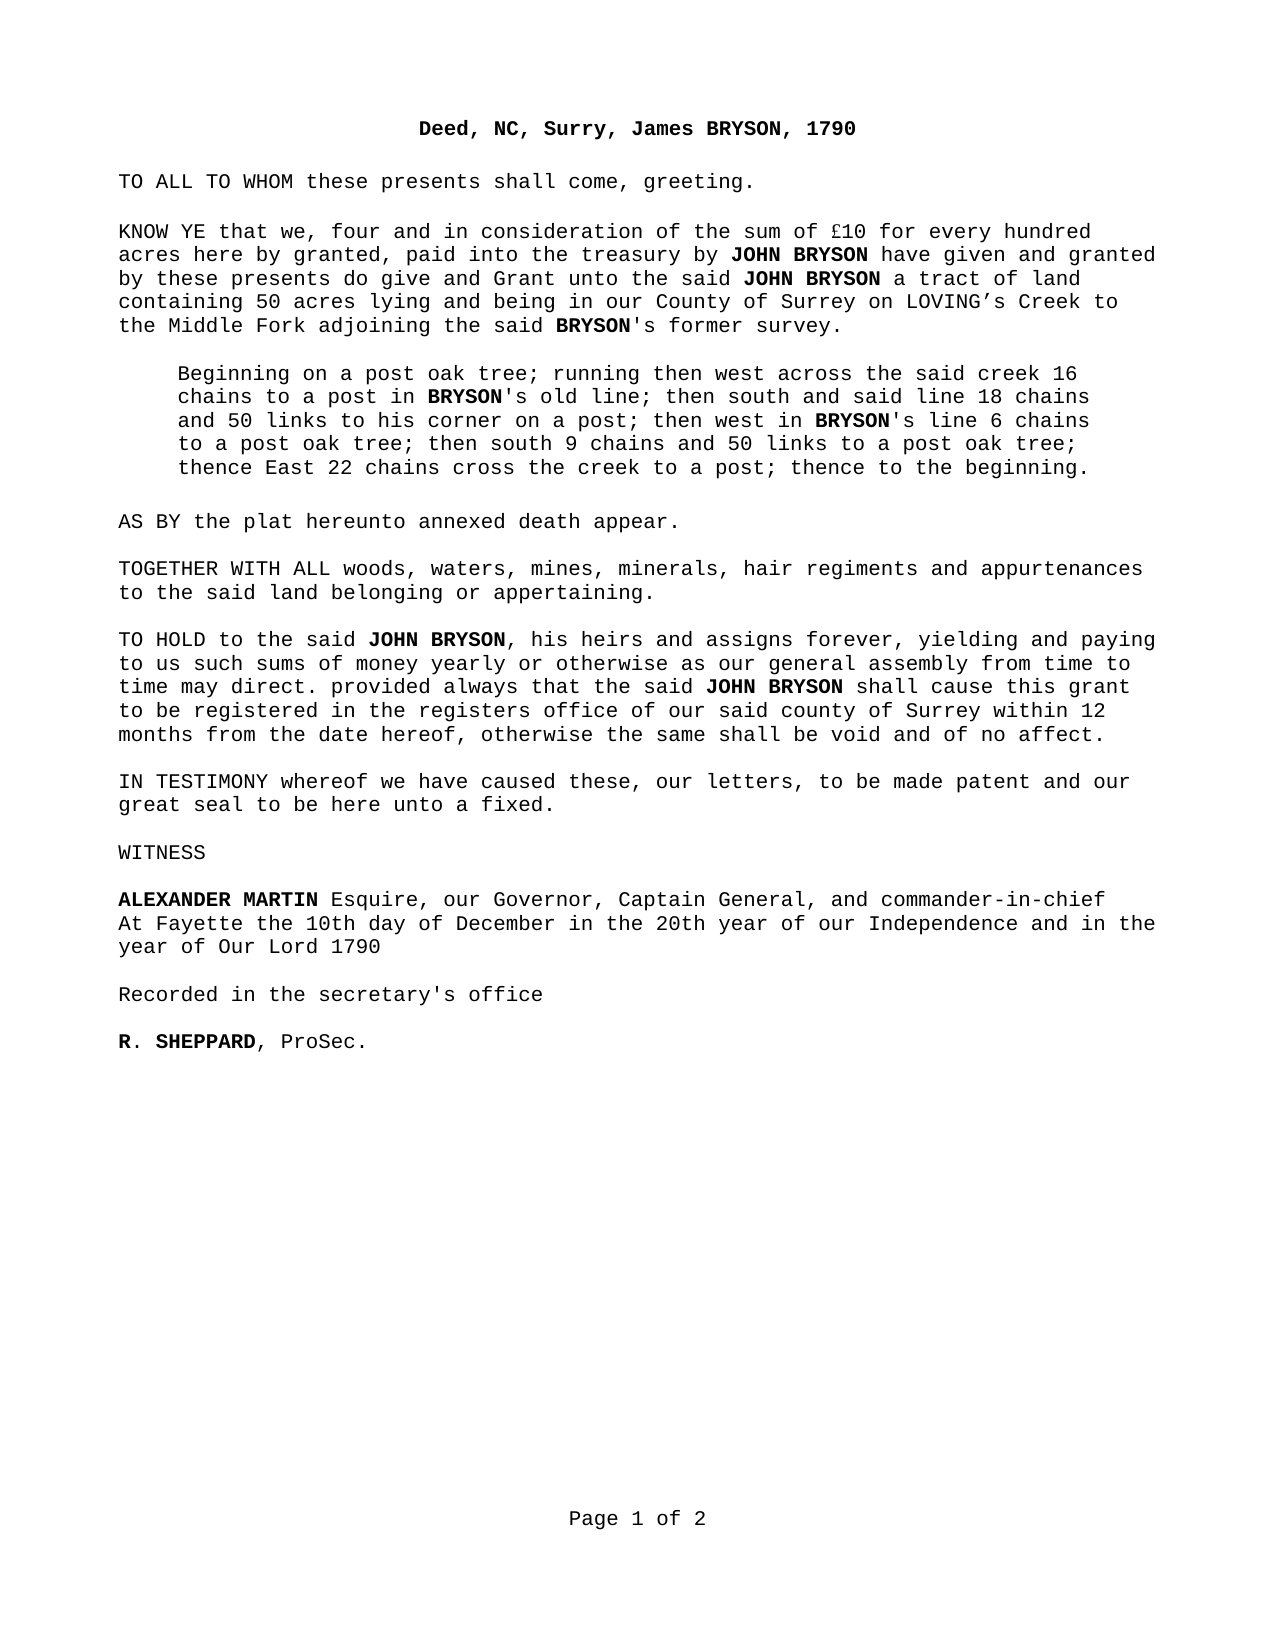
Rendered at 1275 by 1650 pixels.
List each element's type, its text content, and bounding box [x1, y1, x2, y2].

text IN TESTIMONY whereof we have caused these, our letters, to be made patent and our great seal to be here unto a fixed. [118, 771, 1157, 818]
text TO HOLD to the said JOHN BRYSON, his heirs and assigns forever, yielding and paying to us such sums of money yearly or otherwise as our general assembly from time to time may direct. provided always that the said JOHN BRYSON shall cause this grant to be registered in the registers office of our said county of Surrey within 12 months from the date hereof, otherwise the same shall be void and of no affect. [118, 629, 1157, 747]
text R. Sheppard, ProSec. [118, 1031, 1157, 1054]
text Alexander Martin Esquire, our Governor, Captain General, and commander-in-chief [118, 889, 1157, 913]
text TOGETHER WITH ALL woods, waters, mines, minerals, hair regiments and appurtenances to the said land belonging or appertaining. [118, 558, 1157, 605]
text KNOW YE that we, four and in consideration of the sum of £10 for every hundred acres here by granted, paid into the treasury by JOHN BRYSON have given and granted by these presents do give and Grant unto the said JOHN BRYSON a tract of land containing 50 acres lying and being in our County of Surrey on LOVING’s Creek to the Middle Fork adjoining the said BRYSON's former survey. [118, 218, 1157, 339]
text Beginning on a post oak tree; running then west across the said creek 16 chains to a post in BRYSON's old line; then south and said line 18 chains and 50 links to his corner on a post; then west in BRYSON's line 6 chains to a post oak tree; then south 9 chains and 50 links to a post oak tree; thence East 22 chains cross the creek to a post; thence to the beginning. [177, 362, 1098, 481]
text TO ALL TO WHOM these presents shall come, greeting. [118, 171, 1157, 195]
text At Fayette the 10th day of December in the 20th year of our Independence and in the year of Our Lord 1790 [118, 913, 1157, 960]
text AS BY the plat hereunto annexed death appear. [118, 511, 1157, 534]
text Recorded in the secretary's office [118, 984, 1157, 1007]
text WITNESS [118, 842, 1157, 865]
